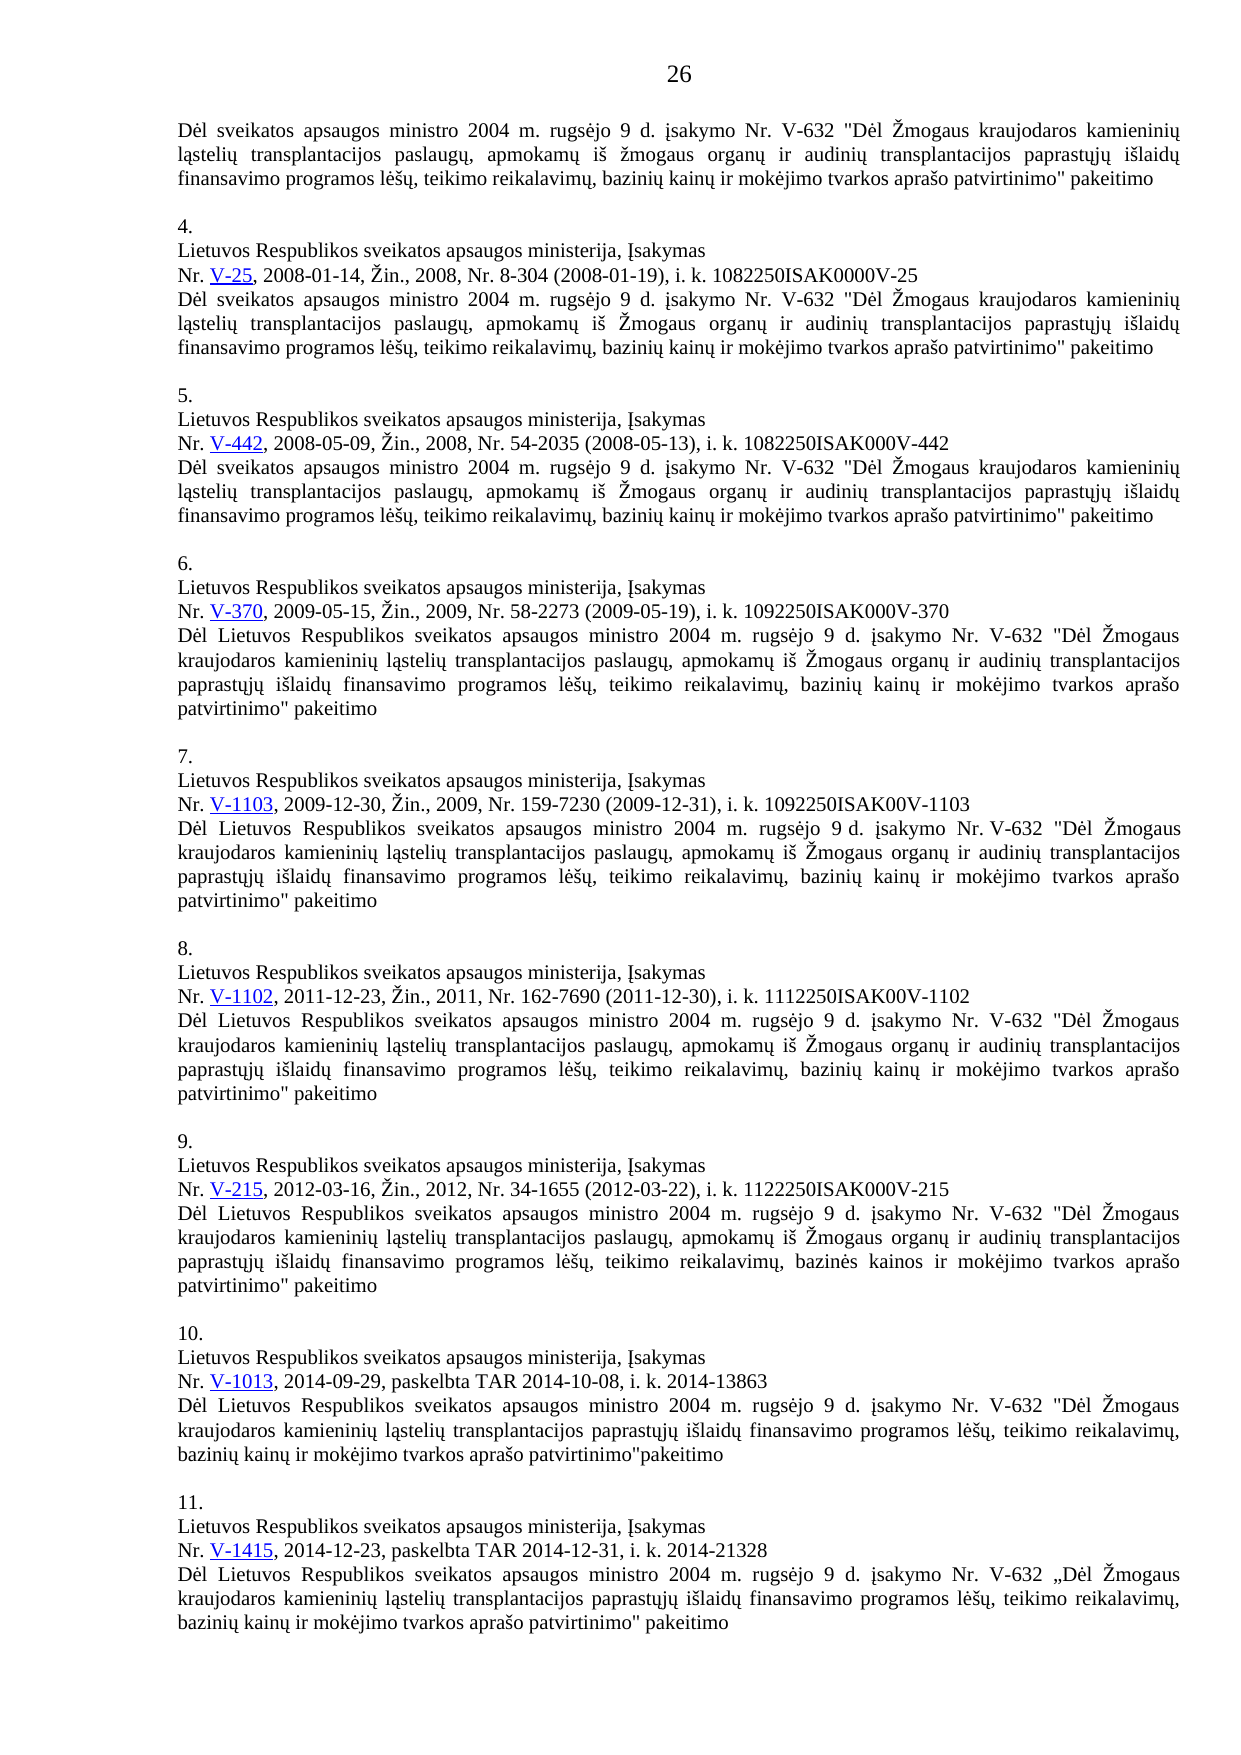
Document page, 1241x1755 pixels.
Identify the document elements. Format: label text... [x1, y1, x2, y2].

text Dėl Lietuvos Respublikos sveikatos apsaugos ministro 2004 m. rugsėjo 9 d. įsakymo Nr. V-632 „Dėl Žmogaus kraujodaros kamieninių ląstelių transplantacijos paprastųjų išlaidų finansavimo programos lėšų, teikimo reikalavimų, bazinių kainų ir mokėjimo tvarkos aprašo patvirtinimo" pakeitimo [177, 1562, 1181, 1634]
text Nr. V-1013, 2014-09-29, paskelbta TAR 2014-10-08, i. k. 2014-13863 [177, 1369, 1181, 1393]
text Lietuvos Respublikos sveikatos apsaugos ministerija, Įsakymas [177, 575, 1181, 599]
text Dėl sveikatos apsaugos ministro 2004 m. rugsėjo 9 d. įsakymo Nr. V-632 "Dėl Žmogaus kraujodaros kamieninių ląstelių transplantacijos paslaugų, apmokamų iš Žmogaus organų ir audinių transplantacijos paprastųjų išlaidų finansavimo programos lėšų, teikimo reikalavimų, bazinių kainų ir mokėjimo tvarkos aprašo patvirtinimo" pakeitimo [177, 455, 1181, 527]
text Nr. V-215, 2012-03-16, Žin., 2012, Nr. 34-1655 (2012-03-22), i. k. 1122250ISAK000V-215 [177, 1177, 1181, 1201]
text Nr. V-25, 2008-01-14, Žin., 2008, Nr. 8-304 (2008-01-19), i. k. 1082250ISAK0000V-25 [177, 262, 1181, 287]
text 11. [177, 1490, 1181, 1514]
text Nr. V-442, 2008-05-09, Žin., 2008, Nr. 54-2035 (2008-05-13), i. k. 1082250ISAK000V-442 [177, 431, 1181, 455]
text Lietuvos Respublikos sveikatos apsaugos ministerija, Įsakymas [177, 238, 1181, 262]
text Lietuvos Respublikos sveikatos apsaugos ministerija, Įsakymas [177, 960, 1181, 984]
text Dėl Lietuvos Respublikos sveikatos apsaugos ministro 2004 m. rugsėjo 9 d. įsakymo Nr. V-632 "Dėl Žmogaus kraujodaros kamieninių ląstelių transplantacijos paslaugų, apmokamų iš Žmogaus organų ir audinių transplantacijos paprastųjų išlaidų finansavimo programos lėšų, teikimo reikalavimų, bazinių kainų ir mokėjimo tvarkos aprašo patvirtinimo" pakeitimo [177, 623, 1181, 720]
text Nr. V-1102, 2011-12-23, Žin., 2011, Nr. 162-7690 (2011-12-30), i. k. 1112250ISAK00V-1102 [177, 984, 1181, 1008]
text 5. [177, 383, 1181, 407]
text Dėl Lietuvos Respublikos sveikatos apsaugos ministro 2004 m. rugsėjo 9 d. įsakymo Nr. V-632 "Dėl Žmogaus kraujodaros kamieninių ląstelių transplantacijos paslaugų, apmokamų iš Žmogaus organų ir audinių transplantacijos paprastųjų išlaidų finansavimo programos lėšų, teikimo reikalavimų, bazinės kainos ir mokėjimo tvarkos aprašo patvirtinimo" pakeitimo [177, 1201, 1181, 1297]
text Nr. V-370, 2009-05-15, Žin., 2009, Nr. 58-2273 (2009-05-19), i. k. 1092250ISAK000V-370 [177, 599, 1181, 623]
text Dėl sveikatos apsaugos ministro 2004 m. rugsėjo 9 d. įsakymo Nr. V-632 "Dėl Žmogaus kraujodaros kamieninių ląstelių transplantacijos paslaugų, apmokamų iš žmogaus organų ir audinių transplantacijos paprastųjų išlaidų finansavimo programos lėšų, teikimo reikalavimų, bazinių kainų ir mokėjimo tvarkos aprašo patvirtinimo" pakeitimo [177, 118, 1181, 190]
text Dėl Lietuvos Respublikos sveikatos apsaugos ministro 2004 m. rugsėjo 9 d. įsakymo Nr. V-632 "Dėl Žmogaus kraujodaros kamieninių ląstelių transplantacijos paslaugų, apmokamų iš Žmogaus organų ir audinių transplantacijos paprastųjų išlaidų finansavimo programos lėšų, teikimo reikalavimų, bazinių kainų ir mokėjimo tvarkos aprašo patvirtinimo" pakeitimo [177, 1008, 1181, 1105]
text Lietuvos Respublikos sveikatos apsaugos ministerija, Įsakymas [177, 768, 1181, 792]
text Lietuvos Respublikos sveikatos apsaugos ministerija, Įsakymas [177, 1153, 1181, 1177]
text Dėl Lietuvos Respublikos sveikatos apsaugos ministro 2004 m. rugsėjo 9 d. įsakymo Nr. V-632 "Dėl Žmogaus kraujodaros kamieninių ląstelių transplantacijos paprastųjų išlaidų finansavimo programos lėšų, teikimo reikalavimų, bazinių kainų ir mokėjimo tvarkos aprašo patvirtinimo"pakeitimo [177, 1393, 1181, 1466]
text Nr. V-1103, 2009-12-30, Žin., 2009, Nr. 159-7230 (2009-12-31), i. k. 1092250ISAK00V-1103 [177, 792, 1181, 816]
text 10. [177, 1321, 1181, 1345]
text Lietuvos Respublikos sveikatos apsaugos ministerija, Įsakymas [177, 1345, 1181, 1369]
text Dėl sveikatos apsaugos ministro 2004 m. rugsėjo 9 d. įsakymo Nr. V-632 "Dėl Žmogaus kraujodaros kamieninių ląstelių transplantacijos paslaugų, apmokamų iš Žmogaus organų ir audinių transplantacijos paprastųjų išlaidų finansavimo programos lėšų, teikimo reikalavimų, bazinių kainų ir mokėjimo tvarkos aprašo patvirtinimo" pakeitimo [177, 287, 1181, 359]
text 7. [177, 744, 1181, 768]
text Dėl Lietuvos Respublikos sveikatos apsaugos ministro 2004 m. rugsėjo 9 d. įsakymo Nr. V-632 "Dėl Žmogaus kraujodaros kamieninių ląstelių transplantacijos paslaugų, apmokamų iš Žmogaus organų ir audinių transplantacijos paprastųjų išlaidų finansavimo programos lėšų, teikimo reikalavimų, bazinių kainų ir mokėjimo tvarkos aprašo patvirtinimo" pakeitimo [177, 816, 1181, 912]
text 9. [177, 1129, 1181, 1153]
text Lietuvos Respublikos sveikatos apsaugos ministerija, Įsakymas [177, 1514, 1181, 1538]
text 6. [177, 551, 1181, 575]
text 8. [177, 936, 1181, 960]
text 4. [177, 214, 1181, 238]
text Lietuvos Respublikos sveikatos apsaugos ministerija, Įsakymas [177, 407, 1181, 431]
text Nr. V-1415, 2014-12-23, paskelbta TAR 2014-12-31, i. k. 2014-21328 [177, 1538, 1181, 1562]
